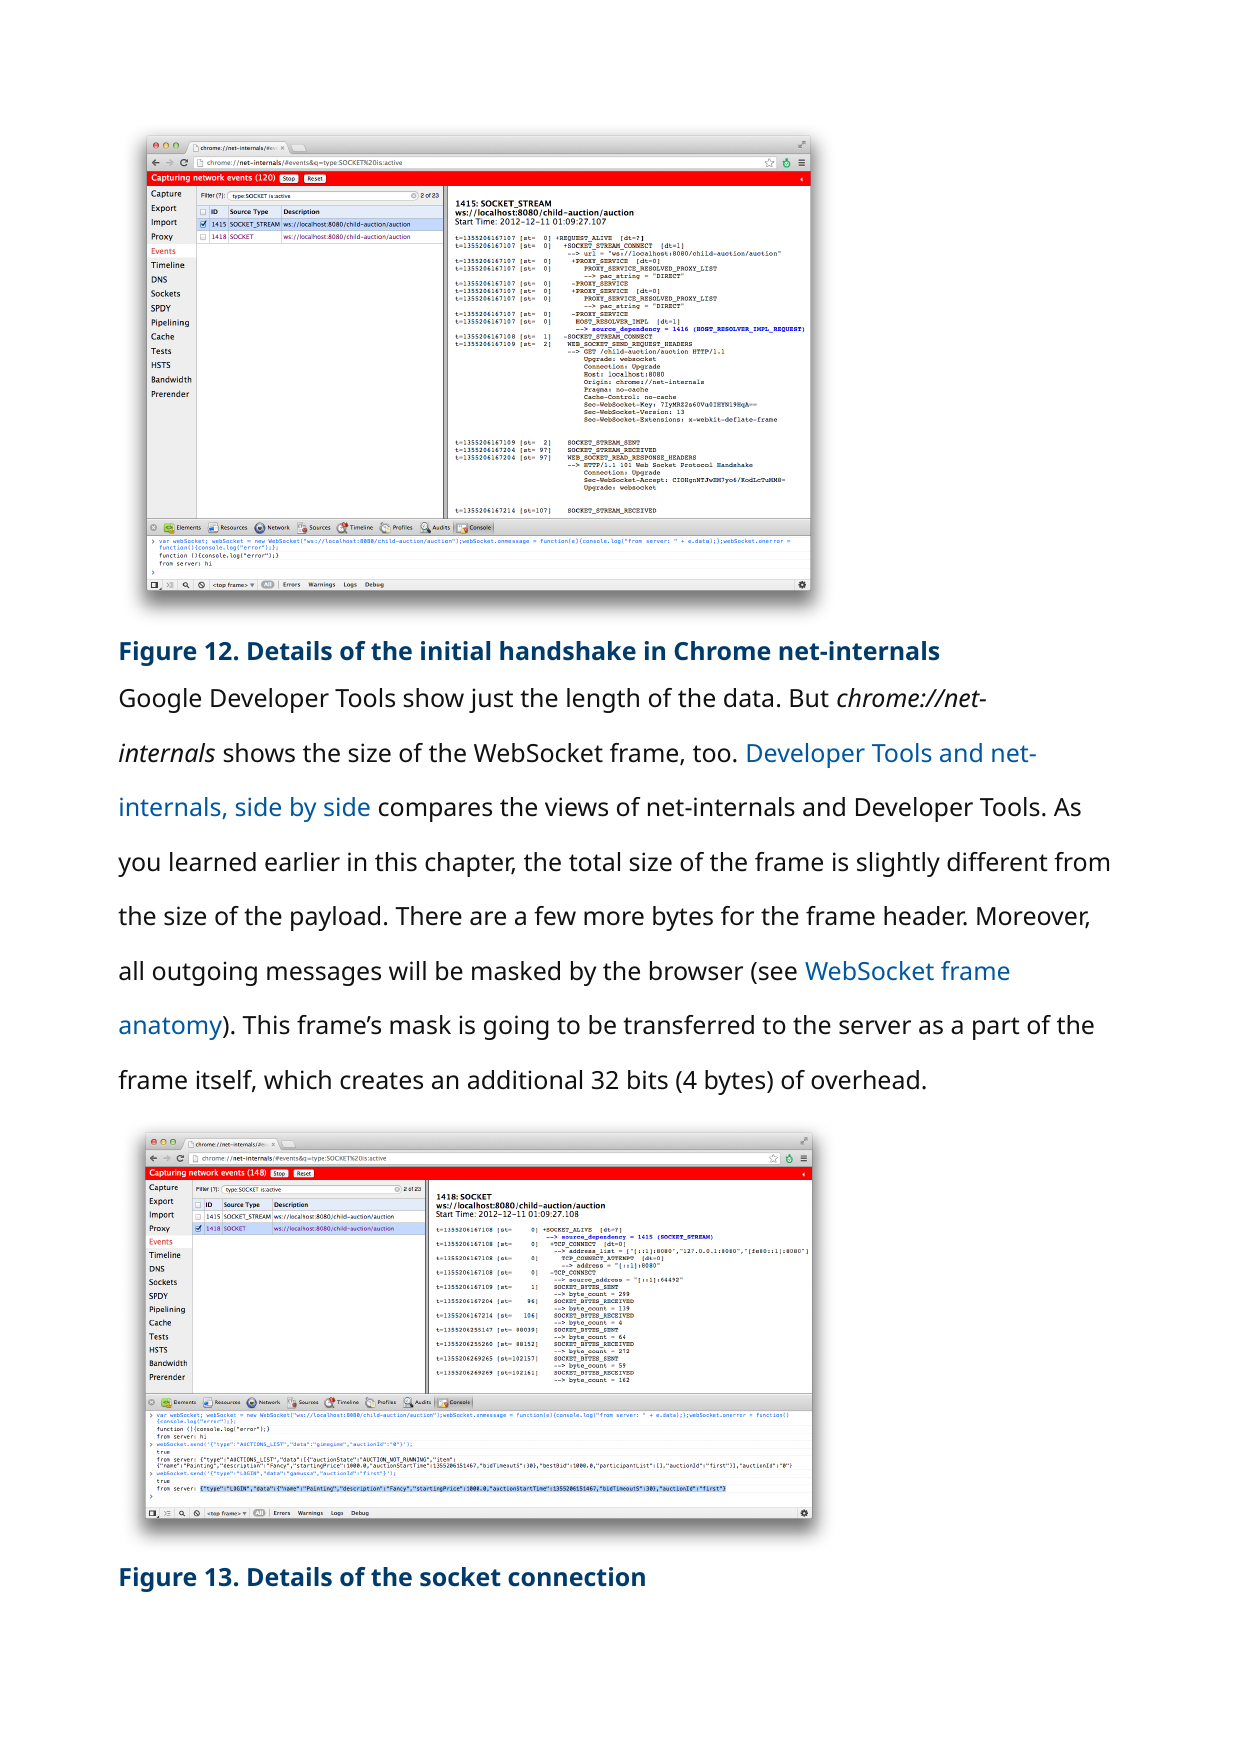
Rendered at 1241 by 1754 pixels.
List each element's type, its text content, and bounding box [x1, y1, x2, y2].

picture [118, 118, 839, 630]
picture [118, 1117, 839, 1556]
text Figure 12. Details of the initial handshake in Chrome net-internals [118, 633, 1122, 668]
text Google Developer Tools show just the length of the data. But chrome://net-internals shows the size of the WebSocket frame, too. Developer Tools and net-internals, side by side compares the views of net-internals and Developer Tools. As you learned earlier in this chapter, the total size of the frame is slightly different from the size of the payload. There are a few more bytes for the frame header. Moreover, all outgoing messages will be masked by the browser (see WebSocket frame anatomy). This frame’s mask is going to be transferred to the server as a part of the frame itself, which creates an additional 32 bits (4 bytes) of overhead. [118, 681, 1122, 1097]
text Figure 13. Details of the socket connection [118, 1559, 1122, 1594]
